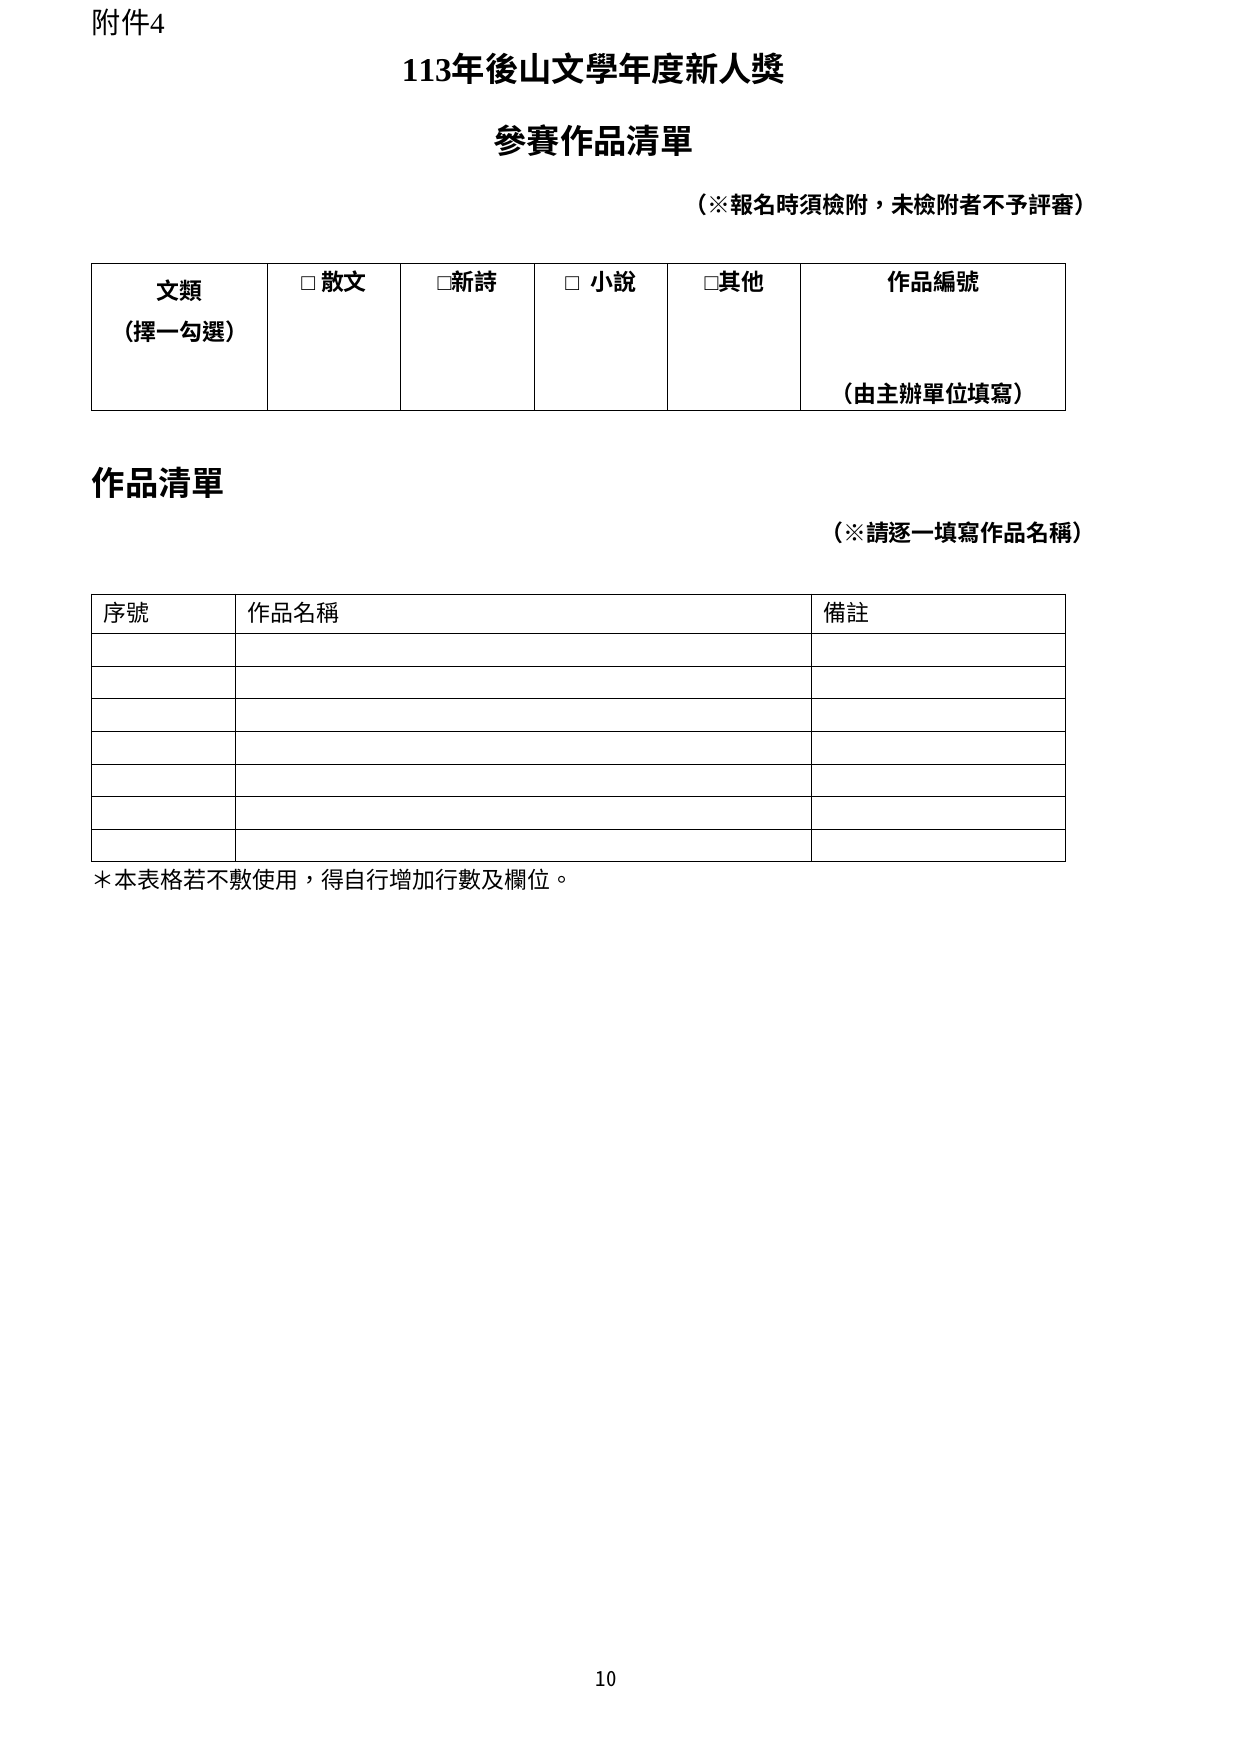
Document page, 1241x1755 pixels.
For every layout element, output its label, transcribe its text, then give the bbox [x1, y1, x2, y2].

table_cell [812, 732, 1065, 763]
table_cell [236, 667, 811, 698]
table_cell [236, 765, 811, 796]
text 作品清單 [92, 457, 1120, 505]
text 附件4 [92, 0, 1095, 42]
table_cell [236, 797, 811, 829]
text （※報名時須檢附，未檢附者不予評審） [92, 187, 1097, 220]
text 113年後山文學年度新人獎 [92, 42, 1095, 91]
table_header 序號 [92, 595, 235, 633]
table_cell [812, 634, 1065, 666]
table_cell [812, 765, 1065, 796]
table_cell [812, 797, 1065, 829]
text 參賽作品清單 [92, 114, 1095, 163]
text （※請逐一填寫作品名稱） [92, 514, 1095, 548]
table_cell [812, 667, 1065, 698]
text ＊本表格若不敷使用，得自行增加行數及欄位。 [92, 862, 1120, 896]
table_cell [812, 699, 1065, 731]
table_header □ 散文 [268, 264, 400, 409]
table_cell [92, 699, 235, 731]
table_cell [812, 830, 1065, 861]
table_cell [236, 830, 811, 861]
table_cell [92, 830, 235, 861]
table_cell [236, 732, 811, 763]
table_cell [236, 699, 811, 731]
table_cell [92, 765, 235, 796]
table_cell [92, 732, 235, 763]
table_header 備註 [812, 595, 1065, 633]
table_header □ 小說 [535, 264, 667, 409]
table_header 作品編號 （由主辦單位填寫） [801, 264, 1065, 409]
table_header 文類 （擇一勾選） [92, 264, 267, 409]
table_header □新詩 [401, 264, 534, 409]
table_header 作品名稱 [236, 595, 811, 633]
table_cell [92, 797, 235, 829]
table_cell [92, 634, 235, 666]
table_cell [92, 667, 235, 698]
table_header □其他 [668, 264, 800, 409]
table_cell [236, 634, 811, 666]
